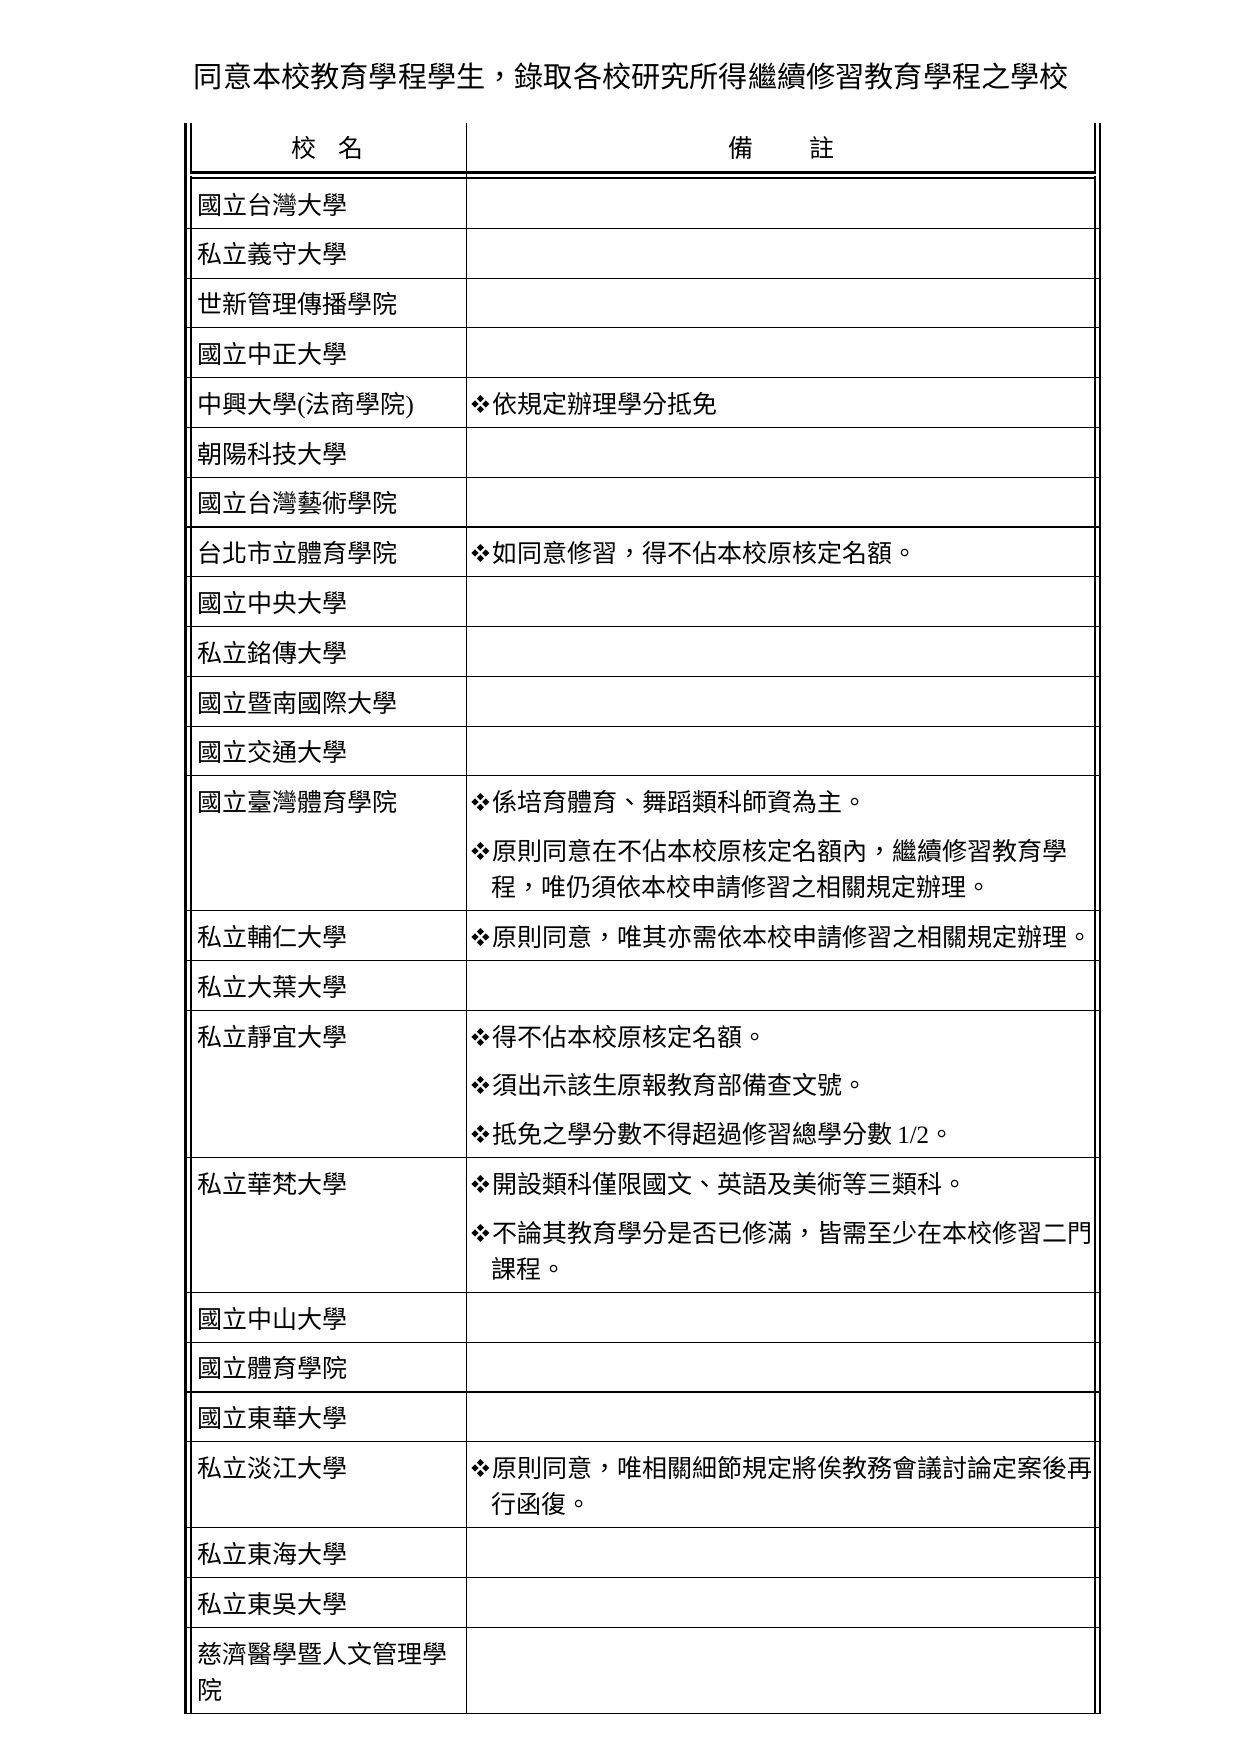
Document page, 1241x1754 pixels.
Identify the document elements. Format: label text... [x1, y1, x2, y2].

table_cell [467, 171, 1097, 228]
table_cell 私立銘傳大學 [192, 627, 466, 676]
table_cell 依規定辦理學分抵免 [467, 378, 1094, 427]
table_cell 原則同意，唯其亦需依本校申請修習之相關規定辦理。 [467, 911, 1094, 960]
table_cell 原則同意，唯相關細節規定將俟教務會議討論定案後再行函復。 [467, 1442, 1094, 1527]
table_cell 中興大學(法商學院) [192, 378, 466, 427]
table_cell 國立中正大學 [192, 328, 466, 377]
table_cell [467, 279, 1094, 327]
table_cell [467, 1628, 1094, 1713]
table_cell 係培育體育、舞蹈類科師資為主。 原則同意在不佔本校原核定名額內，繼續修習教育學程，唯仍須依本校申請修習之相關規定辦理。 [467, 776, 1094, 910]
table_cell [467, 328, 1094, 377]
table_cell [467, 727, 1094, 775]
table_cell 國立中央大學 [192, 577, 466, 626]
table_cell [467, 627, 1094, 676]
table_cell 私立靜宜大學 [192, 1011, 466, 1157]
table_cell 得不佔本校原核定名額。 須出示該生原報教育部備查文號。 抵免之學分數不得超過修習總學分數1/2。 [467, 1011, 1094, 1157]
table_cell 私立淡江大學 [192, 1442, 466, 1527]
table_cell [467, 677, 1094, 726]
table_cell 世新管理傳播學院 [192, 279, 466, 327]
table_cell 私立義守大學 [192, 229, 466, 277]
table_cell 國立交通大學 [192, 727, 466, 775]
table_cell [467, 428, 1094, 477]
table_cell [467, 1343, 1094, 1391]
table_cell 國立中山大學 [192, 1293, 466, 1342]
table_cell 朝陽科技大學 [192, 428, 466, 477]
table_cell 國立台灣大學 [188, 171, 466, 228]
table_cell 私立華梵大學 [192, 1158, 466, 1292]
table_cell 如同意修習，得不佔本校原核定名額。 [467, 528, 1094, 576]
table_cell 私立東吳大學 [192, 1578, 466, 1627]
table_cell [467, 478, 1094, 526]
table_cell 國立體育學院 [192, 1343, 466, 1391]
table_header 校 名 [179, 46, 1104, 171]
table_cell [467, 1578, 1094, 1627]
table_cell 私立東海大學 [192, 1528, 466, 1577]
table_cell [467, 961, 1094, 1010]
table_cell 慈濟醫學暨人文管理學院 [192, 1628, 466, 1713]
table_cell 私立輔仁大學 [192, 911, 466, 960]
table_cell [467, 577, 1094, 626]
table_cell 國立臺灣體育學院 [192, 776, 466, 910]
table_cell [467, 1528, 1094, 1577]
table_cell [467, 229, 1094, 277]
table_header 備 註 [467, 123, 1094, 171]
table_cell [467, 179, 1094, 228]
table_cell 台北市立體育學院 [192, 528, 466, 576]
table_cell 國立暨南國際大學 [192, 677, 466, 726]
table_cell 開設類科僅限國文、英語及美術等三類科。 不論其教育學分是否已修滿，皆需至少在本校修習二門課程。 [467, 1158, 1094, 1292]
table_cell [467, 1293, 1094, 1342]
table_cell [467, 1393, 1094, 1441]
table_cell 國立台灣藝術學院 [192, 478, 466, 526]
table_cell 國立東華大學 [192, 1393, 466, 1441]
table_cell 私立大葉大學 [192, 961, 466, 1010]
